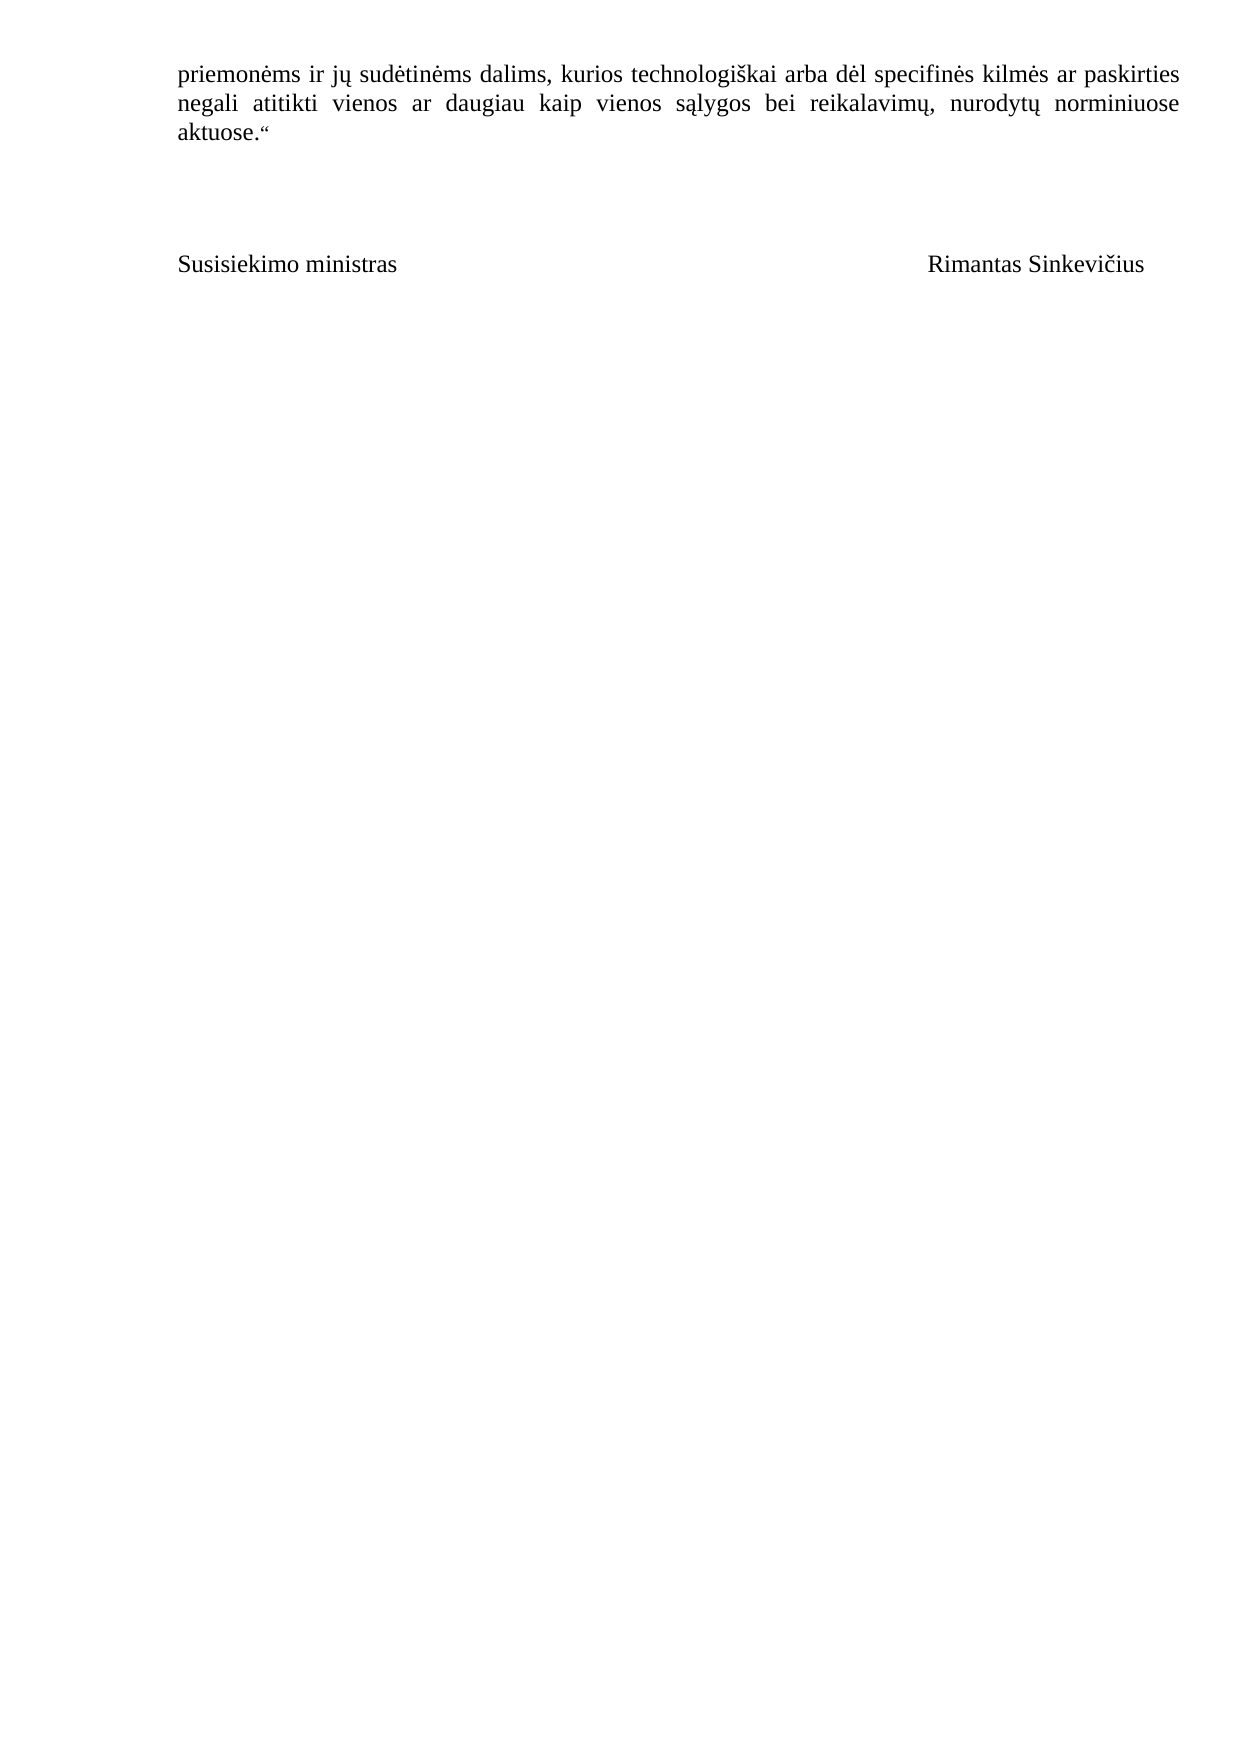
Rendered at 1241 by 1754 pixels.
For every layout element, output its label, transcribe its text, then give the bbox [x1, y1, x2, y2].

text priemonėms ir jų sudėtinėms dalims, kurios technologiškai arba dėl specifinės kilmės ar paskirties negali atitikti vienos ar daugiau kaip vienos sąlygos bei reikalavimų, nurodytų norminiuose aktuose.“ [177, 59, 1181, 145]
text Susisiekimo ministras Rimantas Sinkevičius [177, 232, 1181, 282]
